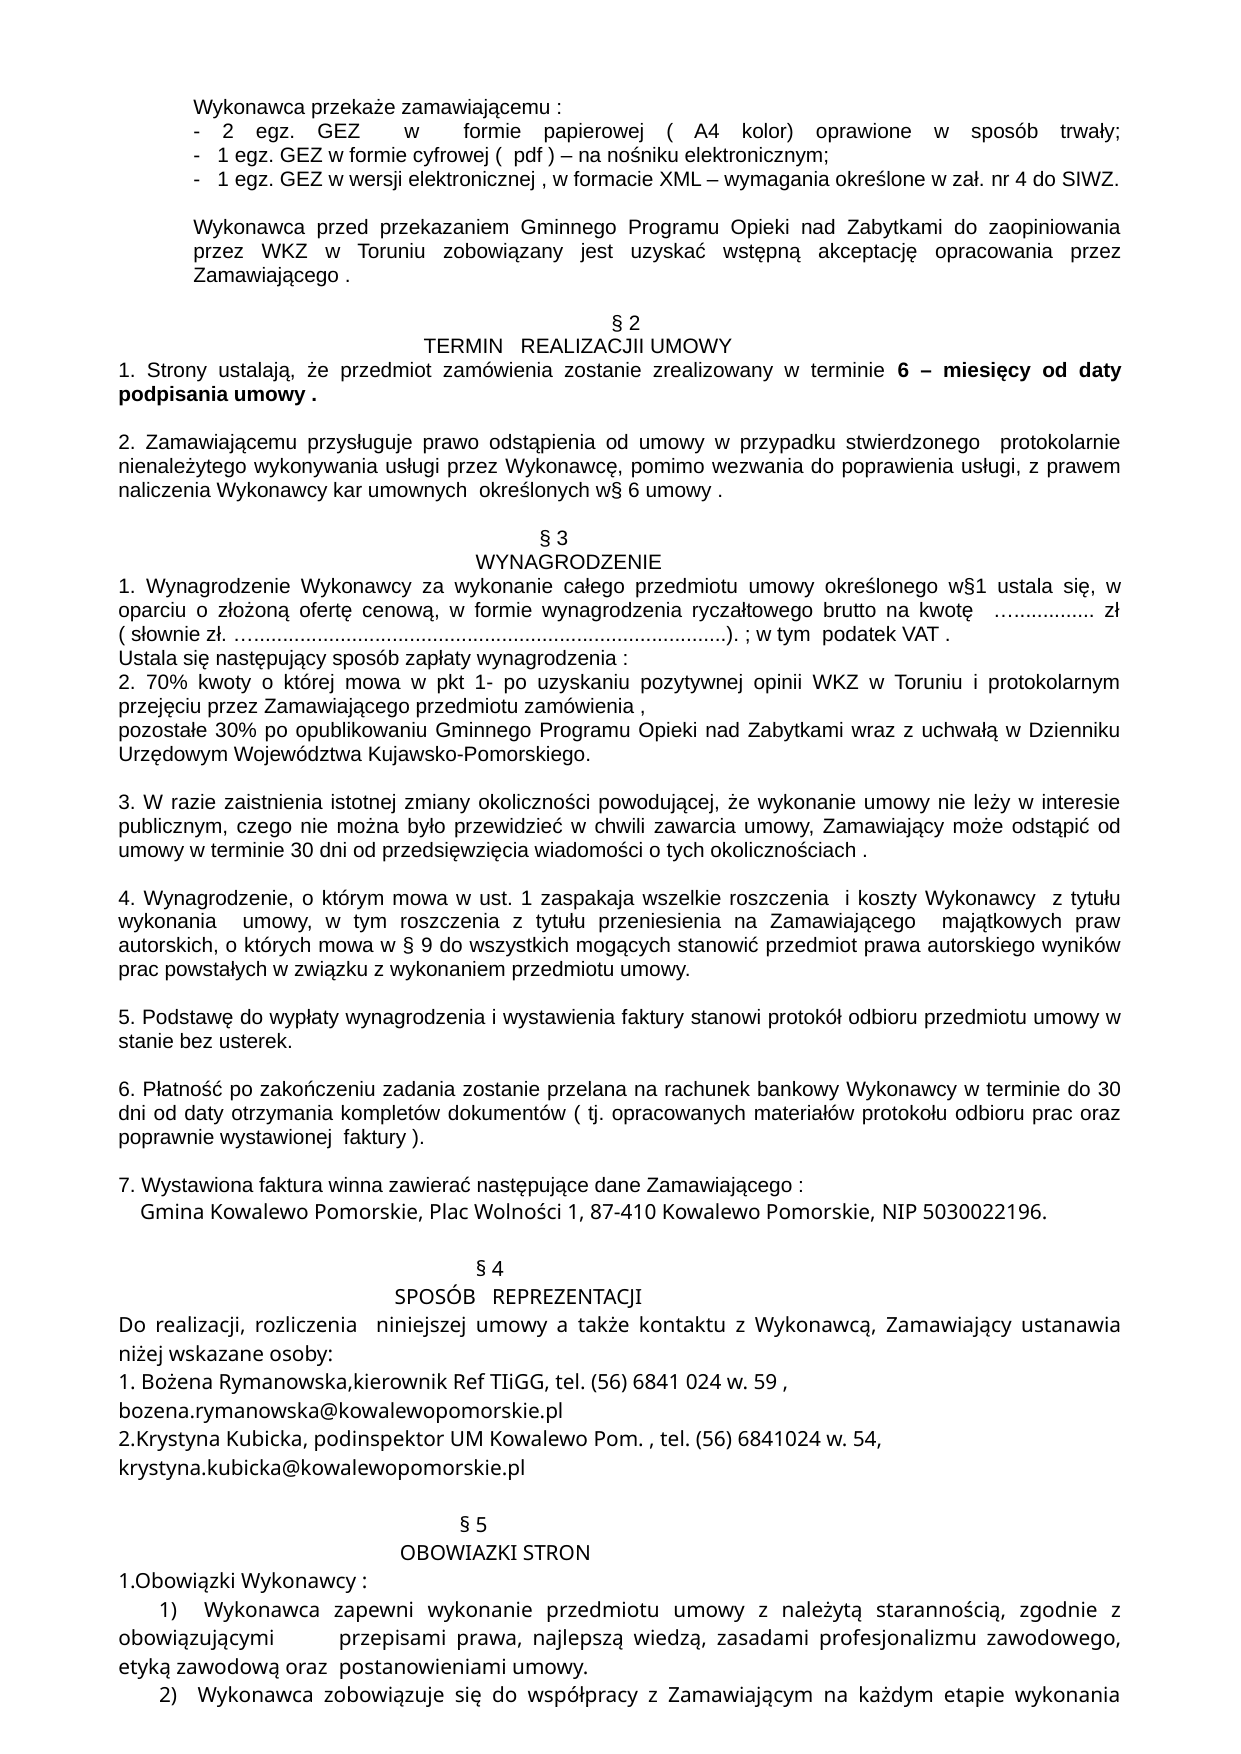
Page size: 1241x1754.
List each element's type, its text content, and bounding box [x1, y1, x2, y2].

list 1.Obowiązki Wykonawcy : [118, 1567, 1122, 1595]
text SPOSÓB REPREZENTACJI [118, 1282, 1122, 1311]
list 2. Zamawiającemu przysługuje prawo odstąpienia od umowy w przypadku stwierdzonego protokolarnie nienależytego wykonywania usługi przez Wykonawcę, pomimo wezwania do poprawienia usługi, z prawem naliczenia Wykonawcy kar umownych określonych w§ 6 umowy . [118, 430, 1122, 502]
list pozostałe 30% po opublikowaniu Gminnego Programu Opieki nad Zabytkami wraz z uchwałą w Dzienniku Urzędowym Województwa Kujawsko-Pomorskiego. [118, 718, 1122, 766]
list 1. Wynagrodzenie Wykonawcy za wykonanie całego przedmiotu umowy określonego w§1 ustala się, w oparciu o złożoną ofertę cenową, w formie wynagrodzenia ryczałtowego brutto na kwotę ….............. zł ( słownie zł. …..................................................................................). ; w tym podatek VAT . [118, 574, 1122, 646]
list 2.Krystyna Kubicka, podinspektor UM Kowalewo Pom. , tel. (56) 6841024 w. 54, [118, 1424, 1122, 1453]
list Wykonawca przekaże zamawiającemu : [156, 95, 1122, 119]
text OBOWIAZKI STRON [118, 1538, 1122, 1567]
text § 2 [118, 310, 1122, 334]
list 7. Wystawiona faktura winna zawierać następujące dane Zamawiającego : [118, 1173, 1122, 1197]
list 1) Wykonawca zapewni wykonanie przedmiotu umowy z należytą starannością, zgodnie z obowiązującymi przepisami prawa, najlepszą wiedzą, zasadami profesjonalizmu zawodowego, etyką zawodową oraz postanowieniami umowy. [118, 1595, 1122, 1680]
text krystyna.kubicka@kowalewopomorskie.pl [118, 1453, 1122, 1481]
list - 2 egz. GEZ w formie papierowej ( A4 kolor) oprawione w sposób trwały; - 1 egz. GEZ w formie cyfrowej ( pdf ) – na nośniku elektronicznym; [156, 119, 1122, 167]
text § 5 [118, 1510, 1122, 1538]
list - 1 egz. GEZ w wersji elektronicznej , w formacie XML – wymagania określone w zał. nr 4 do SIWZ. [156, 167, 1122, 191]
list 2) Wykonawca zobowiązuje się do współpracy z Zamawiającym na każdym etapie wykonania [118, 1680, 1122, 1709]
text bozena.rymanowska@kowalewopomorskie.pl [118, 1396, 1122, 1424]
list 1. Strony ustalają, że przedmiot zamówienia zostanie zrealizowany w terminie 6 – miesięcy od daty podpisania umowy . [118, 358, 1122, 406]
list 4. Wynagrodzenie, o którym mowa w ust. 1 zaspakaja wszelkie roszczenia i koszty Wykonawcy z tytułu wykonania umowy, w tym roszczenia z tytułu przeniesienia na Zamawiającego majątkowych praw autorskich, o których mowa w § 9 do wszystkich mogących stanowić przedmiot prawa autorskiego wyników prac powstałych w związku z wykonaniem przedmiotu umowy. [118, 885, 1122, 981]
text 6. Płatność po zakończeniu zadania zostanie przelana na rachunek bankowy Wykonawcy w terminie do 30 dni od daty otrzymania kompletów dokumentów ( tj. opracowanych materiałów protokołu odbioru prac oraz poprawnie wystawionej faktury ). [118, 1077, 1122, 1149]
list Wykonawca przed przekazaniem Gminnego Programu Opieki nad Zabytkami do zaopiniowania przez WKZ w Toruniu zobowiązany jest uzyskać wstępną akceptację opracowania przez Zamawiającego . [156, 214, 1122, 286]
list Ustala się następujący sposób zapłaty wynagrodzenia : [118, 646, 1122, 670]
list 2. 70% kwoty o której mowa w pkt 1- po uzyskaniu pozytywnej opinii WKZ w Toruniu i protokolarnym przejęciu przez Zamawiającego przedmiotu zamówienia , [118, 670, 1122, 718]
text § 4 [118, 1254, 1122, 1282]
text Gmina Kowalewo Pomorskie, Plac Wolności 1, 87-410 Kowalewo Pomorskie, NIP 5030022196. [118, 1197, 1122, 1225]
text 1. Bożena Rymanowska,kierownik Ref TIiGG, tel. (56) 6841 024 w. 59 , [118, 1367, 1122, 1396]
list 3. W razie zaistnienia istotnej zmiany okoliczności powodującej, że wykonanie umowy nie leży w interesie publicznym, czego nie można było przewidzieć w chwili zawarcia umowy, Zamawiający może odstąpić od umowy w terminie 30 dni od przedsięwzięcia wiadomości o tych okolicznościach . [118, 789, 1122, 861]
list 5. Podstawę do wypłaty wynagrodzenia i wystawienia faktury stanowi protokół odbioru przedmiotu umowy w stanie bez usterek. [118, 1005, 1122, 1053]
text TERMIN REALIZACJII UMOWY [118, 334, 1122, 358]
text WYNAGRODZENIE [118, 550, 1122, 574]
text § 3 [118, 526, 1122, 550]
text Do realizacji, rozliczenia niniejszej umowy a także kontaktu z Wykonawcą, Zamawiający ustanawia niżej wskazane osoby: [118, 1311, 1122, 1367]
